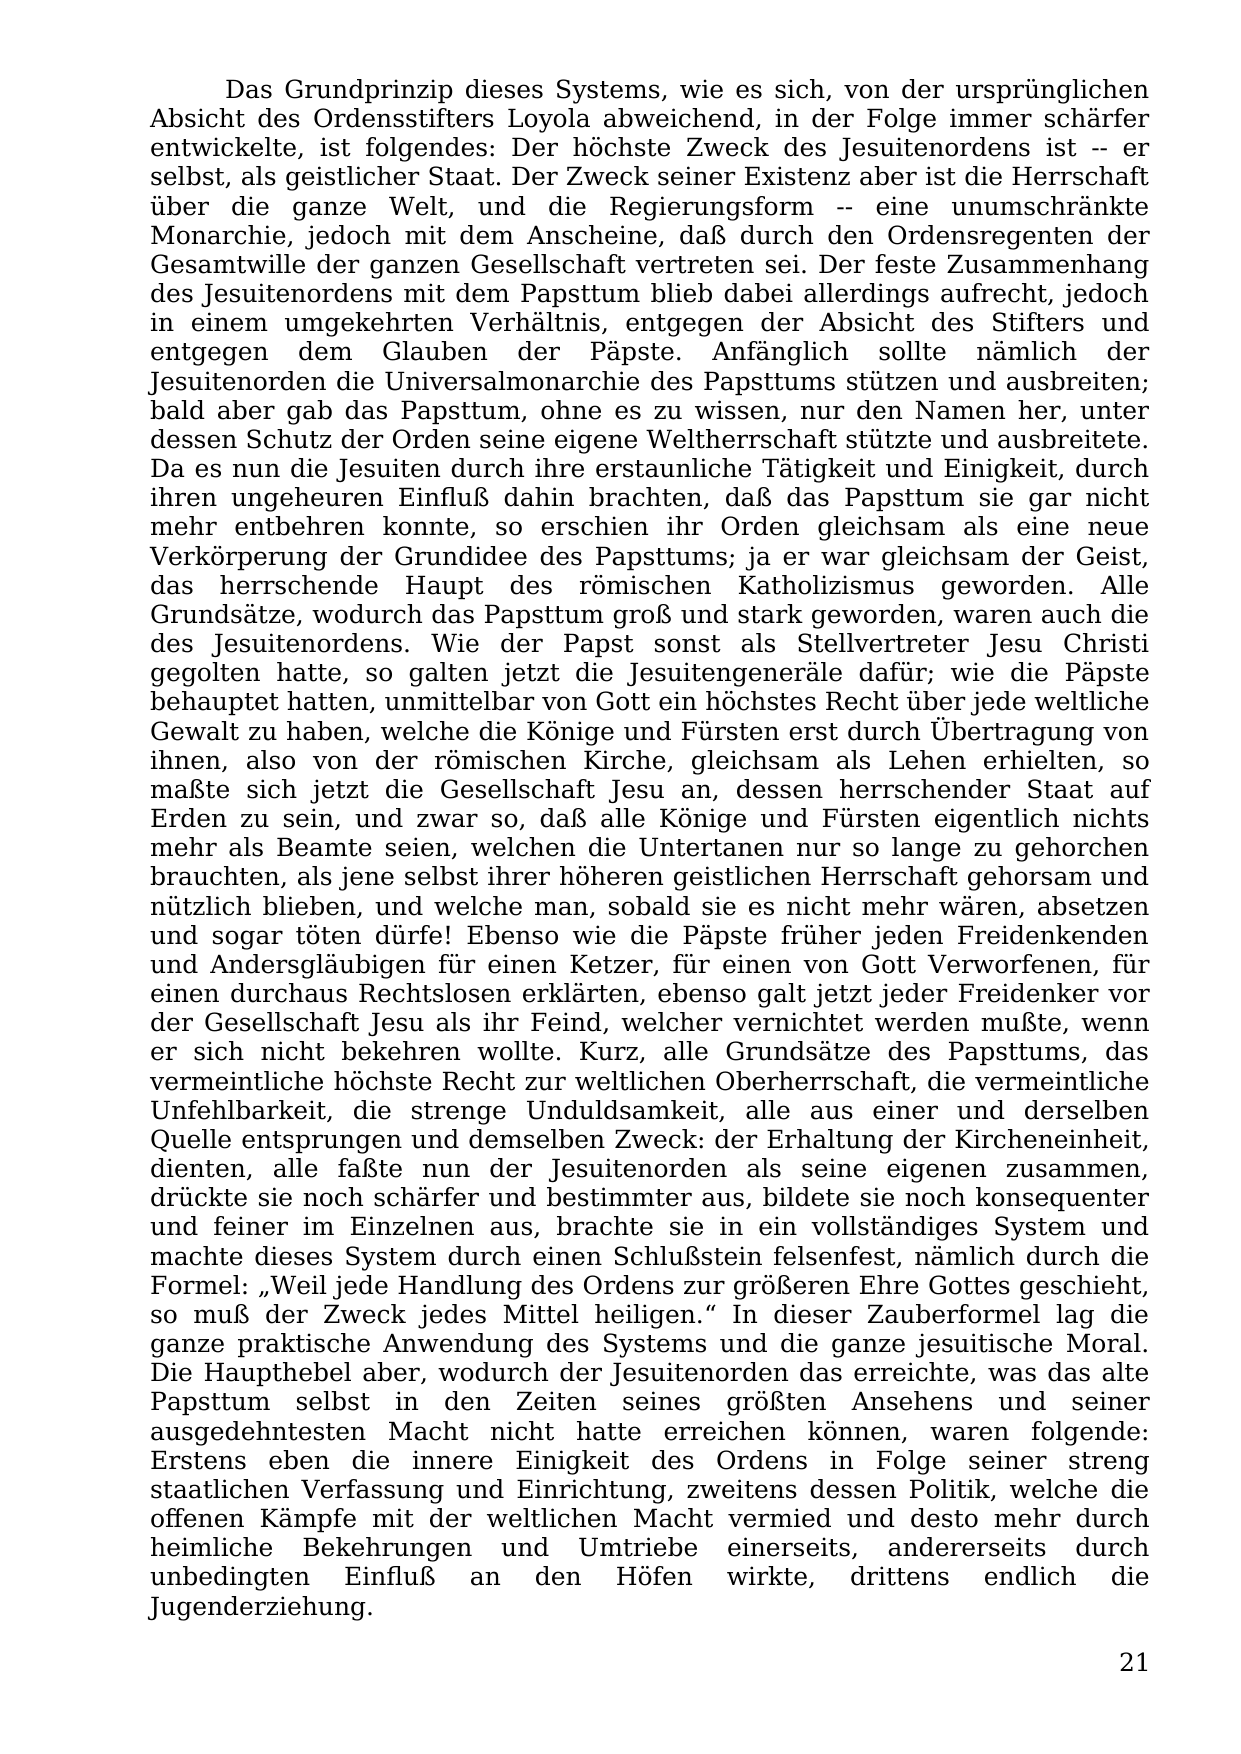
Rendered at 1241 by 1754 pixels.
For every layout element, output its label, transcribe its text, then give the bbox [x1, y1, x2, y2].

text Das Grundprinzip dieses Systems, wie es sich, von der ursprünglichen Absicht des Ordensstifters Loyola abweichend, in der Folge immer schärfer entwickelte, ist folgendes: Der höchste Zweck des Jesuitenordens ist -- er selbst, als geistlicher Staat. Der Zweck seiner Existenz aber ist die Herrschaft über die ganze Welt, und die Regierungsform -- eine unumschränkte Monarchie, jedoch mit dem Anscheine, daß durch den Ordensregenten der Gesamtwille der ganzen Gesellschaft vertreten sei. Der feste Zusammenhang des Jesuitenordens mit dem Papsttum blieb dabei allerdings aufrecht, jedoch in einem umgekehrten Verhältnis, entgegen der Absicht des Stifters und entgegen dem Glauben der Päpste. Anfänglich sollte nämlich der Jesuitenorden die Universalmonarchie des Papsttums stützen und ausbreiten; bald aber gab das Papsttum, ohne es zu wissen, nur den Namen her, unter dessen Schutz der Orden seine eigene Weltherrschaft stützte und ausbreitete. Da es nun die Jesuiten durch ihre erstaunliche Tätigkeit und Einigkeit, durch ihren ungeheuren Einfluß dahin brachten, daß das Papsttum sie gar nicht mehr entbehren konnte, so erschien ihr Orden gleichsam als eine neue Verkörperung der Grundidee des Papsttums; ja er war gleichsam der Geist, das herrschende Haupt des römischen Katholizismus geworden. Alle Grundsätze, wodurch das Papsttum groß und stark geworden, waren auch die des Jesuitenordens. Wie der Papst sonst als Stellvertreter Jesu Christi gegolten hatte, so galten jetzt die Jesuitengeneräle dafür; wie die Päpste behauptet hatten, unmittelbar von Gott ein höchstes Recht über jede weltliche Gewalt zu haben, welche die Könige und Fürsten erst durch Übertragung von ihnen, also von der römischen Kirche, gleichsam als Lehen erhielten, so maßte sich jetzt die Gesellschaft Jesu an, dessen herrschender Staat auf Erden zu sein, und zwar so, daß alle Könige und Fürsten eigentlich nichts mehr als Beamte seien, welchen die Untertanen nur so lange zu gehorchen brauchten, als jene selbst ihrer höheren geistlichen Herrschaft gehorsam und nützlich blieben, und welche man, sobald sie es nicht mehr wären, absetzen und sogar töten dürfe! Ebenso wie die Päpste früher jeden Freidenkenden und Andersgläubigen für einen Ketzer, für einen von Gott Verworfenen, für einen durchaus Rechtslosen erklärten, ebenso galt jetzt jeder Freidenker vor der Gesellschaft Jesu als ihr Feind, welcher vernichtet werden mußte, wenn er sich nicht bekehren wollte. Kurz, alle Grundsätze des Papsttums, das vermeintliche höchste Recht zur weltlichen Oberherrschaft, die vermeintliche Unfehlbarkeit, die strenge Unduldsamkeit, alle aus einer und derselben Quelle entsprungen und demselben Zweck: der Erhaltung der Kircheneinheit, dienten, alle faßte nun der Jesuitenorden als seine eigenen zusammen, drückte sie noch schärfer und bestimmter aus, bildete sie noch konsequenter und feiner im Einzelnen aus, brachte sie in ein vollständiges System und machte dieses System durch einen Schlußstein felsenfest, nämlich durch die Formel: „Weil jede Handlung des Ordens zur größeren Ehre Gottes geschieht, so muß der Zweck jedes Mittel heiligen.“ In dieser Zauberformel lag die ganze praktische Anwendung des Systems und die ganze jesuitische Moral. Die Haupthebel aber, wodurch der Jesuitenorden das erreichte, was das alte Papsttum selbst in den Zeiten seines größten Ansehens und seiner ausgedehntesten Macht nicht hatte erreichen können, waren folgende: Erstens eben die innere Einigkeit des Ordens in Folge seiner streng staatlichen Verfassung und Einrichtung, zweitens dessen Politik, welche die offenen Kämpfe mit der weltlichen Macht vermied und desto mehr durch heimliche Bekehrungen und Umtriebe einerseits, andererseits durch unbedingten Einfluß an den Höfen wirkte, drittens endlich die Jugenderziehung. [150, 75, 1151, 1621]
